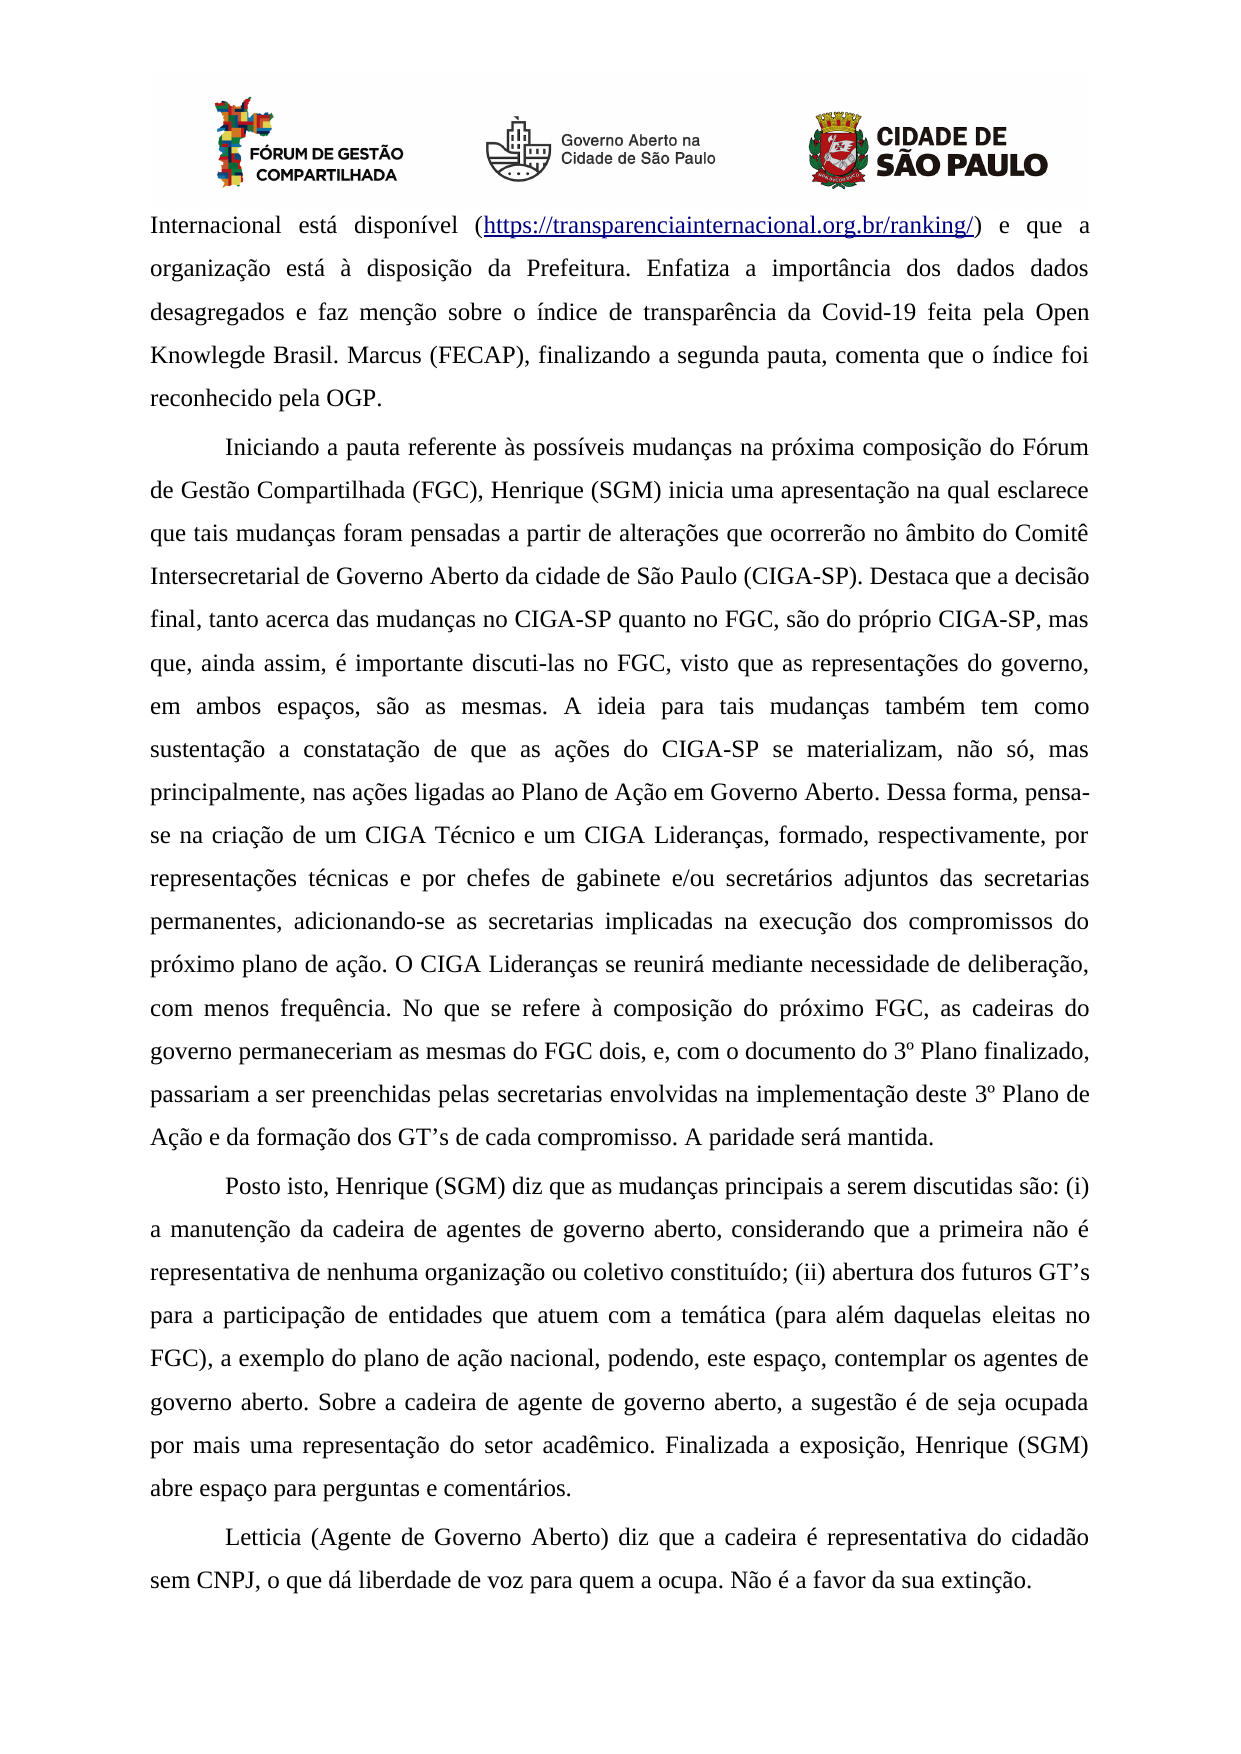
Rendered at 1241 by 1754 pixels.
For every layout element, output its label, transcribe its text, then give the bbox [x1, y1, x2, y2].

text Iniciando a pauta referente às possíveis mudanças na próxima composição do Fórum de Gestão Compartilhada (FGC), Henrique (SGM) inicia uma apresentação na qual esclarece que tais mudanças foram pensadas a partir de alterações que ocorrerão no âmbito do Comitê Intersecretarial de Governo Aberto da cidade de São Paulo (CIGA-SP). Destaca que a decisão final, tanto acerca das mudanças no CIGA-SP quanto no FGC, são do próprio CIGA-SP, mas que, ainda assim, é importante discuti-las no FGC, visto que as representações do governo, em ambos espaços, são as mesmas. A ideia para tais mudanças também tem como sustentação a constatação de que as ações do CIGA-SP se materializam, não só, mas principalmente, nas ações ligadas ao Plano de Ação em Governo Aberto. Dessa forma, pensa-se na criação de um CIGA Técnico e um CIGA Lideranças, formado, respectivamente, por representações técnicas e por chefes de gabinete e/ou secretários adjuntos das secretarias permanentes, adicionando-se as secretarias implicadas na execução dos compromissos do próximo plano de ação. O CIGA Lideranças se reunirá mediante necessidade de deliberação, com menos frequência. No que se refere à composição do próximo FGC, as cadeiras do governo permaneceriam as mesmas do FGC dois, e, com o documento do 3º Plano finalizado, passariam a ser preenchidas pelas secretarias envolvidas na implementação deste 3º Plano de Ação e da formação dos GT’s de cada compromisso. A paridade será mantida. [150, 432, 1090, 1151]
text Internacional está disponível (https://transparenciainternacional.org.br/ranking/) e que a organização está à disposição da Prefeitura. Enfatiza a importância dos dados dados desagregados e faz menção sobre o índice de transparência da Covid-19 feita pela Open Knowlegde Brasil. Marcus (FECAP), finalizando a segunda pauta, comenta que o índice foi reconhecido pela OGP. [150, 211, 1090, 412]
text Posto isto, Henrique (SGM) diz que as mudanças principais a serem discutidas são: (i) a manutenção da cadeira de agentes de governo aberto, considerando que a primeira não é representativa de nenhuma organização ou coletivo constituído; (ii) abertura dos futuros GT’s para a participação de entidades que atuem com a temática (para além daquelas eleitas no FGC), a exemplo do plano de ação nacional, podendo, este espaço, contemplar os agentes de governo aberto. Sobre a cadeira de agente de governo aberto, a sugestão é de seja ocupada por mais uma representação do setor acadêmico. Finalizada a exposição, Henrique (SGM) abre espaço para perguntas e comentários. [150, 1171, 1090, 1502]
picture [150, 75, 1091, 211]
text Letticia (Agente de Governo Aberto) diz que a cadeira é representativa do cidadão sem CNPJ, o que dá liberdade de voz para quem a ocupa. Não é a favor da sua extinção. [150, 1522, 1090, 1594]
